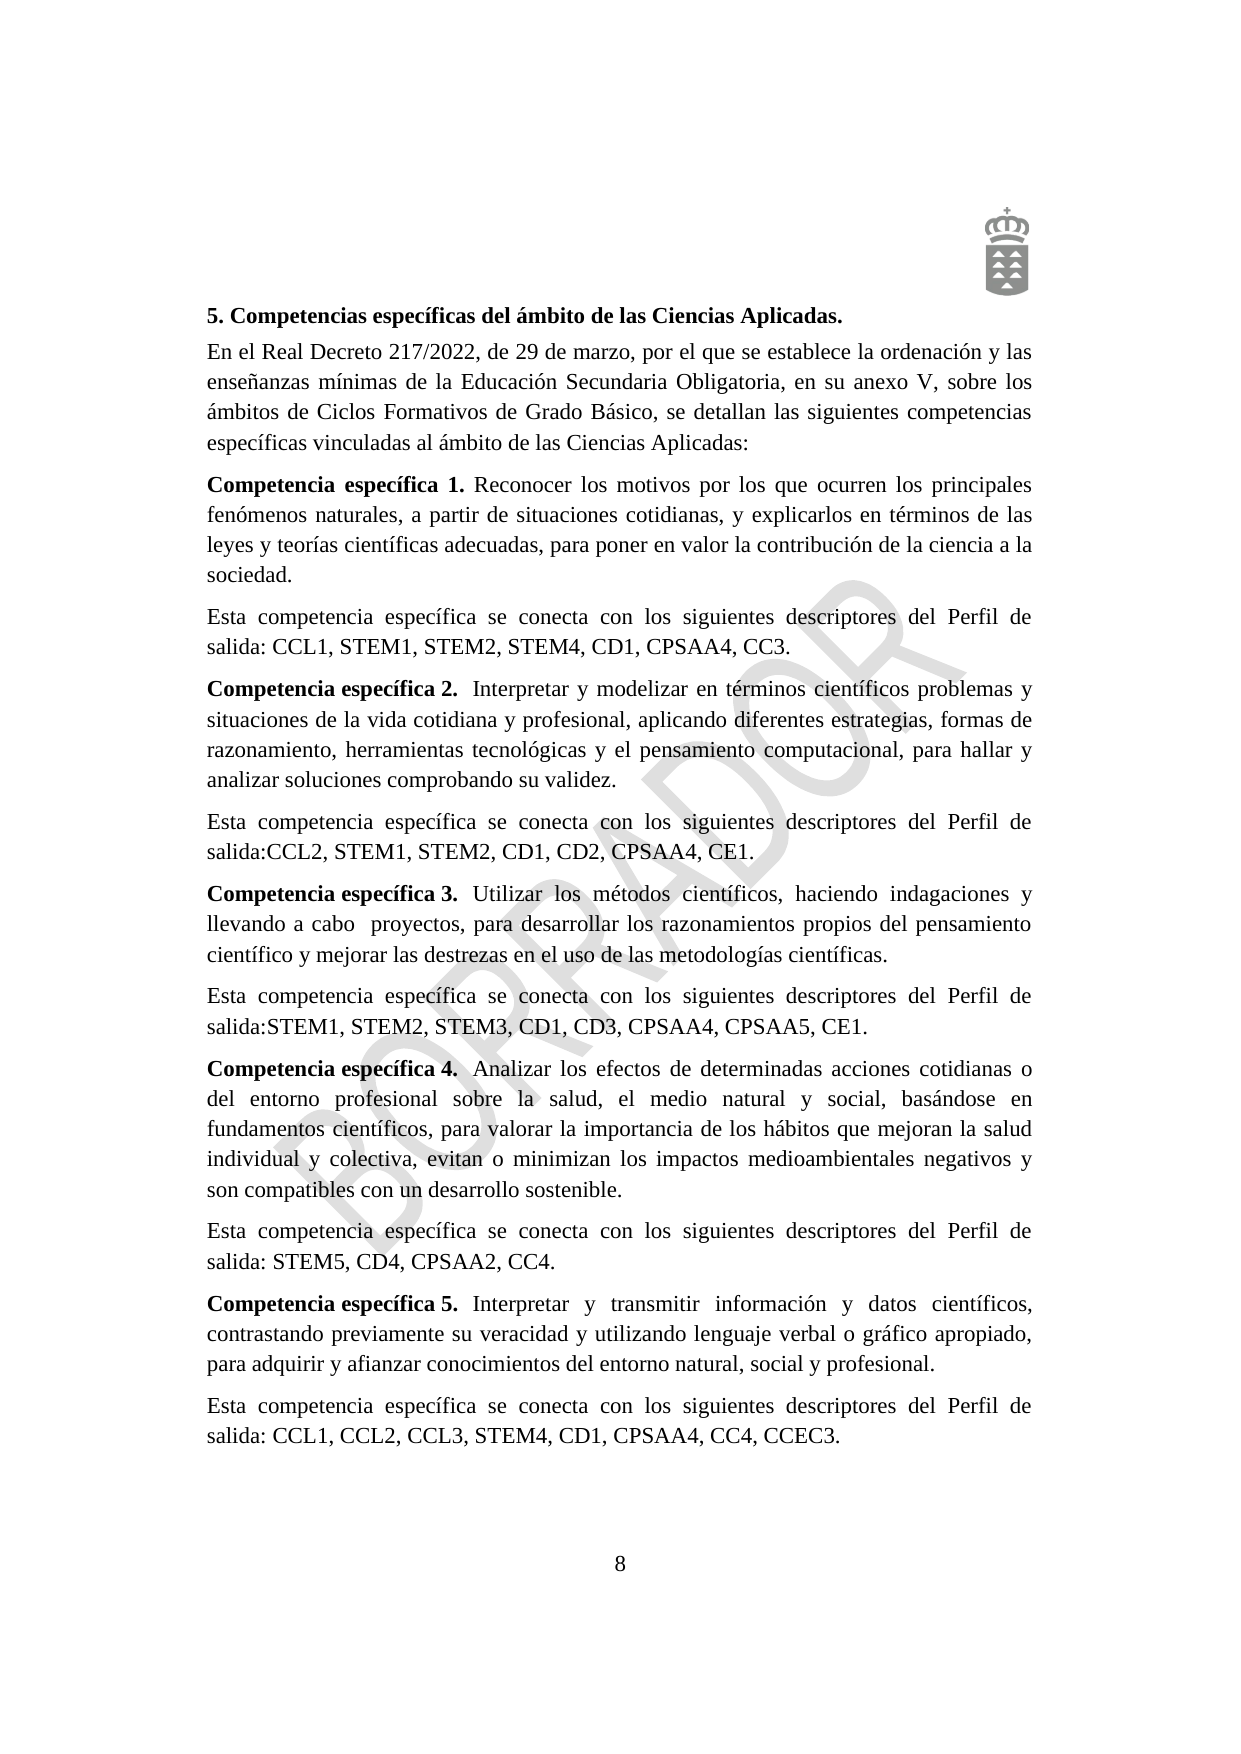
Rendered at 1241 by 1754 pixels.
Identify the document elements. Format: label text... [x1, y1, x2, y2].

text Competencia específica 5. Interpretar y transmitir información y datos científicos, contrastando previamente su veracidad y utilizando lenguaje verbal o gráfico apropiado, para adquirir y afianzar conocimientos del entorno natural, social y profesional. [207, 1290, 1033, 1377]
text Competencia específica 2. Interpretar y modelizar en términos científicos problemas y situaciones de la vida cotidiana y profesional, aplicando diferentes estrategias, formas de razonamiento, herramientas tecnológicas y el pensamiento computacional, para hallar y analizar soluciones comprobando su validez. [207, 675, 1033, 792]
text En el Real Decreto 217/2022, de 29 de marzo, por el que se establece la ordenación y las enseñanzas mínimas de la Educación Secundaria Obligatoria, en su anexo V, sobre los ámbitos de Ciclos Formativos de Grado Básico, se detallan las siguientes competencias específicas vinculadas al ámbito de las Ciencias Aplicadas: [207, 338, 1033, 455]
text Competencia específica 4. Analizar los efectos de determinadas acciones cotidianas o del entorno profesional sobre la salud, el medio natural y social, basándose en fundamentos científicos, para valorar la importancia de los hábitos que mejoran la salud individual y colectiva, evitan o minimizan los impactos medioambientales negativos y son compatibles con un desarrollo sostenible. [207, 1055, 1033, 1202]
text 5. Competencias específicas del ámbito de las Ciencias Aplicadas. [207, 302, 1033, 328]
text Esta competencia específica se conecta con los siguientes descriptores del Perfil de salida:CCL2, STEM1, STEM2, CD1, CD2, CPSAA4, CE1. [207, 808, 1033, 864]
text Competencia específica 3. Utilizar los métodos científicos, haciendo indagaciones y llevando a cabo proyectos, para desarrollar los razonamientos propios del pensamiento científico y mejorar las destrezas en el uso de las metodologías científicas. [207, 880, 1033, 967]
text Competencia específica 1. Reconocer los motivos por los que ocurren los principales fenómenos naturales, a partir de situaciones cotidianas, y explicarlos en términos de las leyes y teorías científicas adecuadas, para poner en valor la contribución de la ciencia a la sociedad. [207, 471, 1033, 588]
text Esta competencia específica se conecta con los siguientes descriptores del Perfil de salida:STEM1, STEM2, STEM3, CD1, CD3, CPSAA4, CPSAA5, CE1. [207, 983, 1033, 1039]
text Esta competencia específica se conecta con los siguientes descriptores del Perfil de salida: STEM5, CD4, CPSAA2, CC4. [207, 1218, 1033, 1274]
picture [984, 207, 1030, 296]
text Esta competencia específica se conecta con los siguientes descriptores del Perfil de salida: CCL1, CCL2, CCL3, STEM4, CD1, CPSAA4, CC4, CCEC3. [207, 1392, 1033, 1449]
text Esta competencia específica se conecta con los siguientes descriptores del Perfil de salida: CCL1, STEM1, STEM2, STEM4, CD1, CPSAA4, CC3. [207, 603, 1033, 660]
